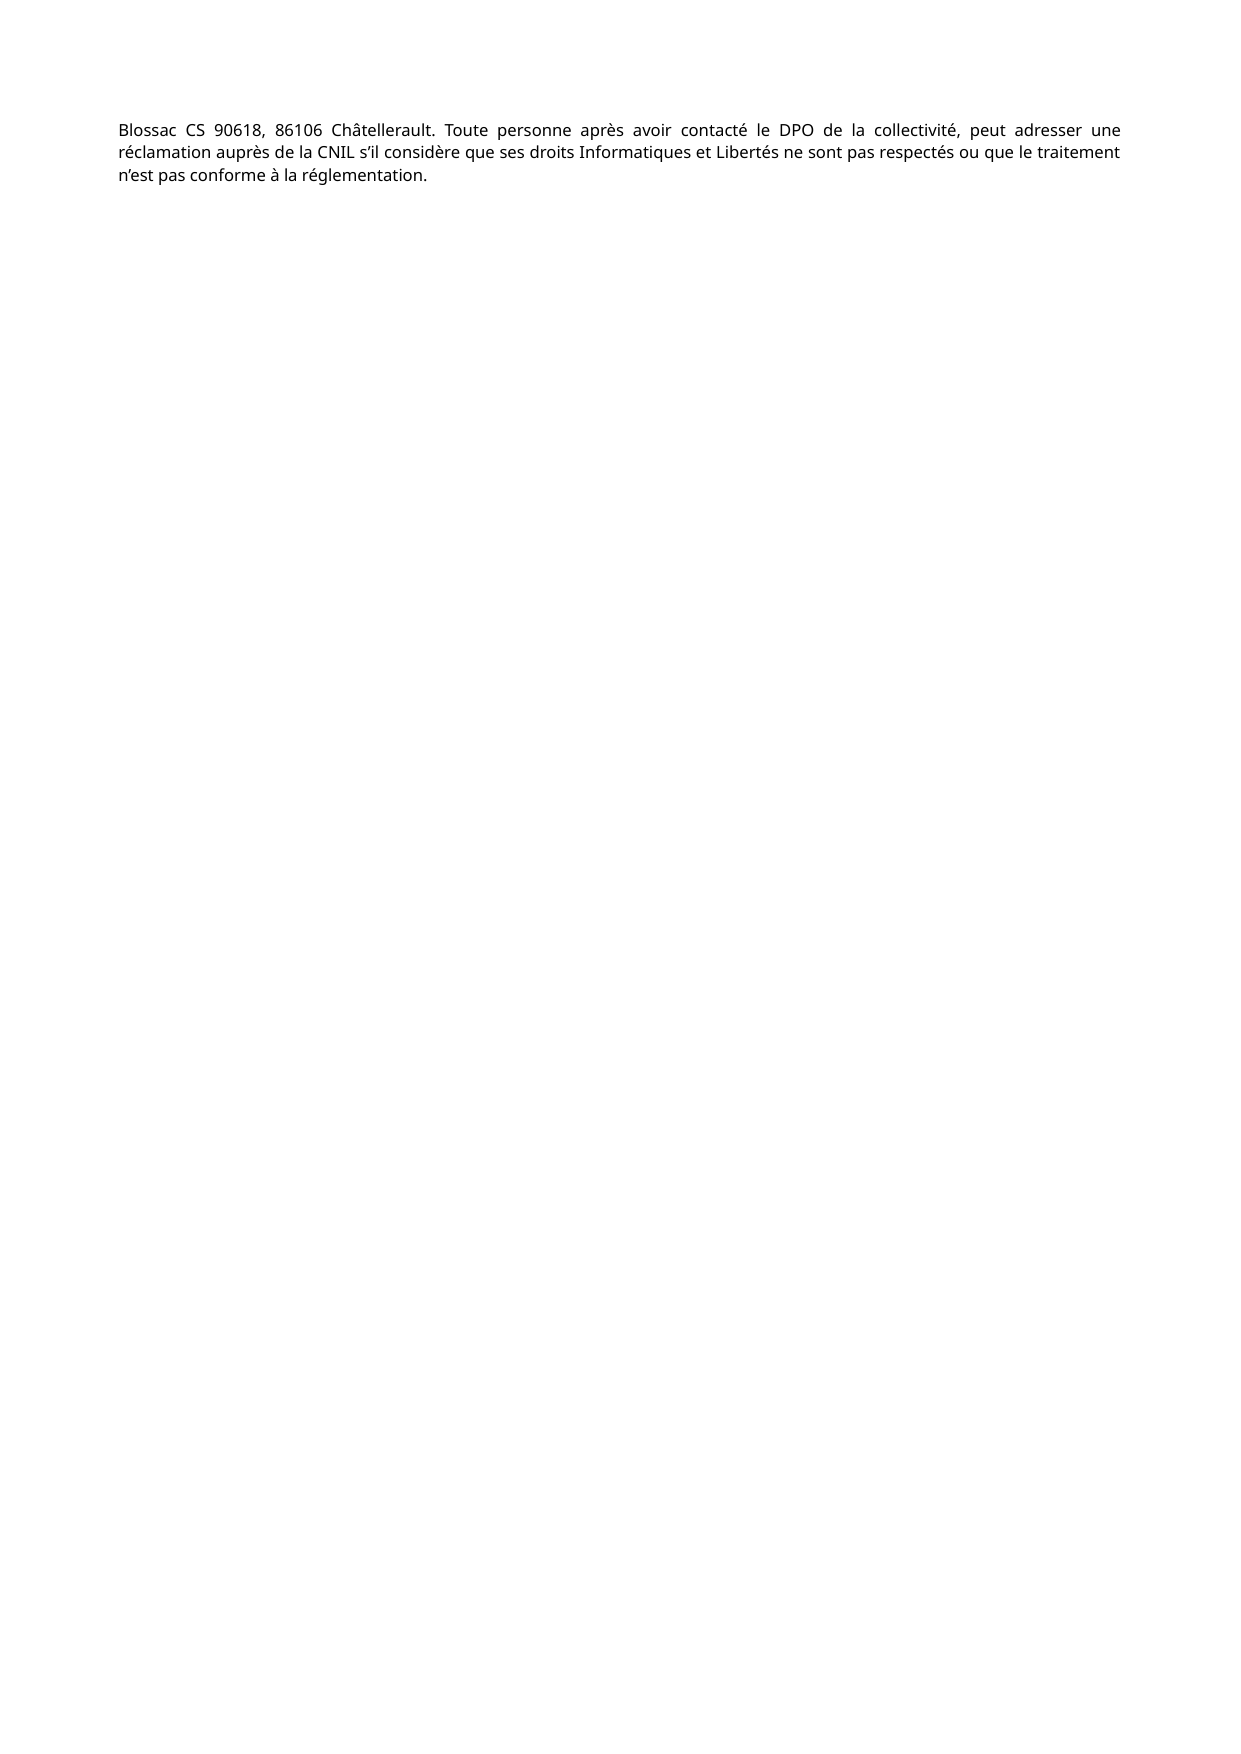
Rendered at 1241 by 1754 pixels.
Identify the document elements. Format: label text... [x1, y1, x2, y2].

text Blossac CS 90618, 86106 Châtellerault. Toute personne après avoir contacté le DPO de la collectivité, peut adresser une réclamation auprès de la CNIL s’il considère que ses droits Informatiques et Libertés ne sont pas respectés ou que le traitement n’est pas conforme à la réglementation. [118, 118, 1122, 186]
